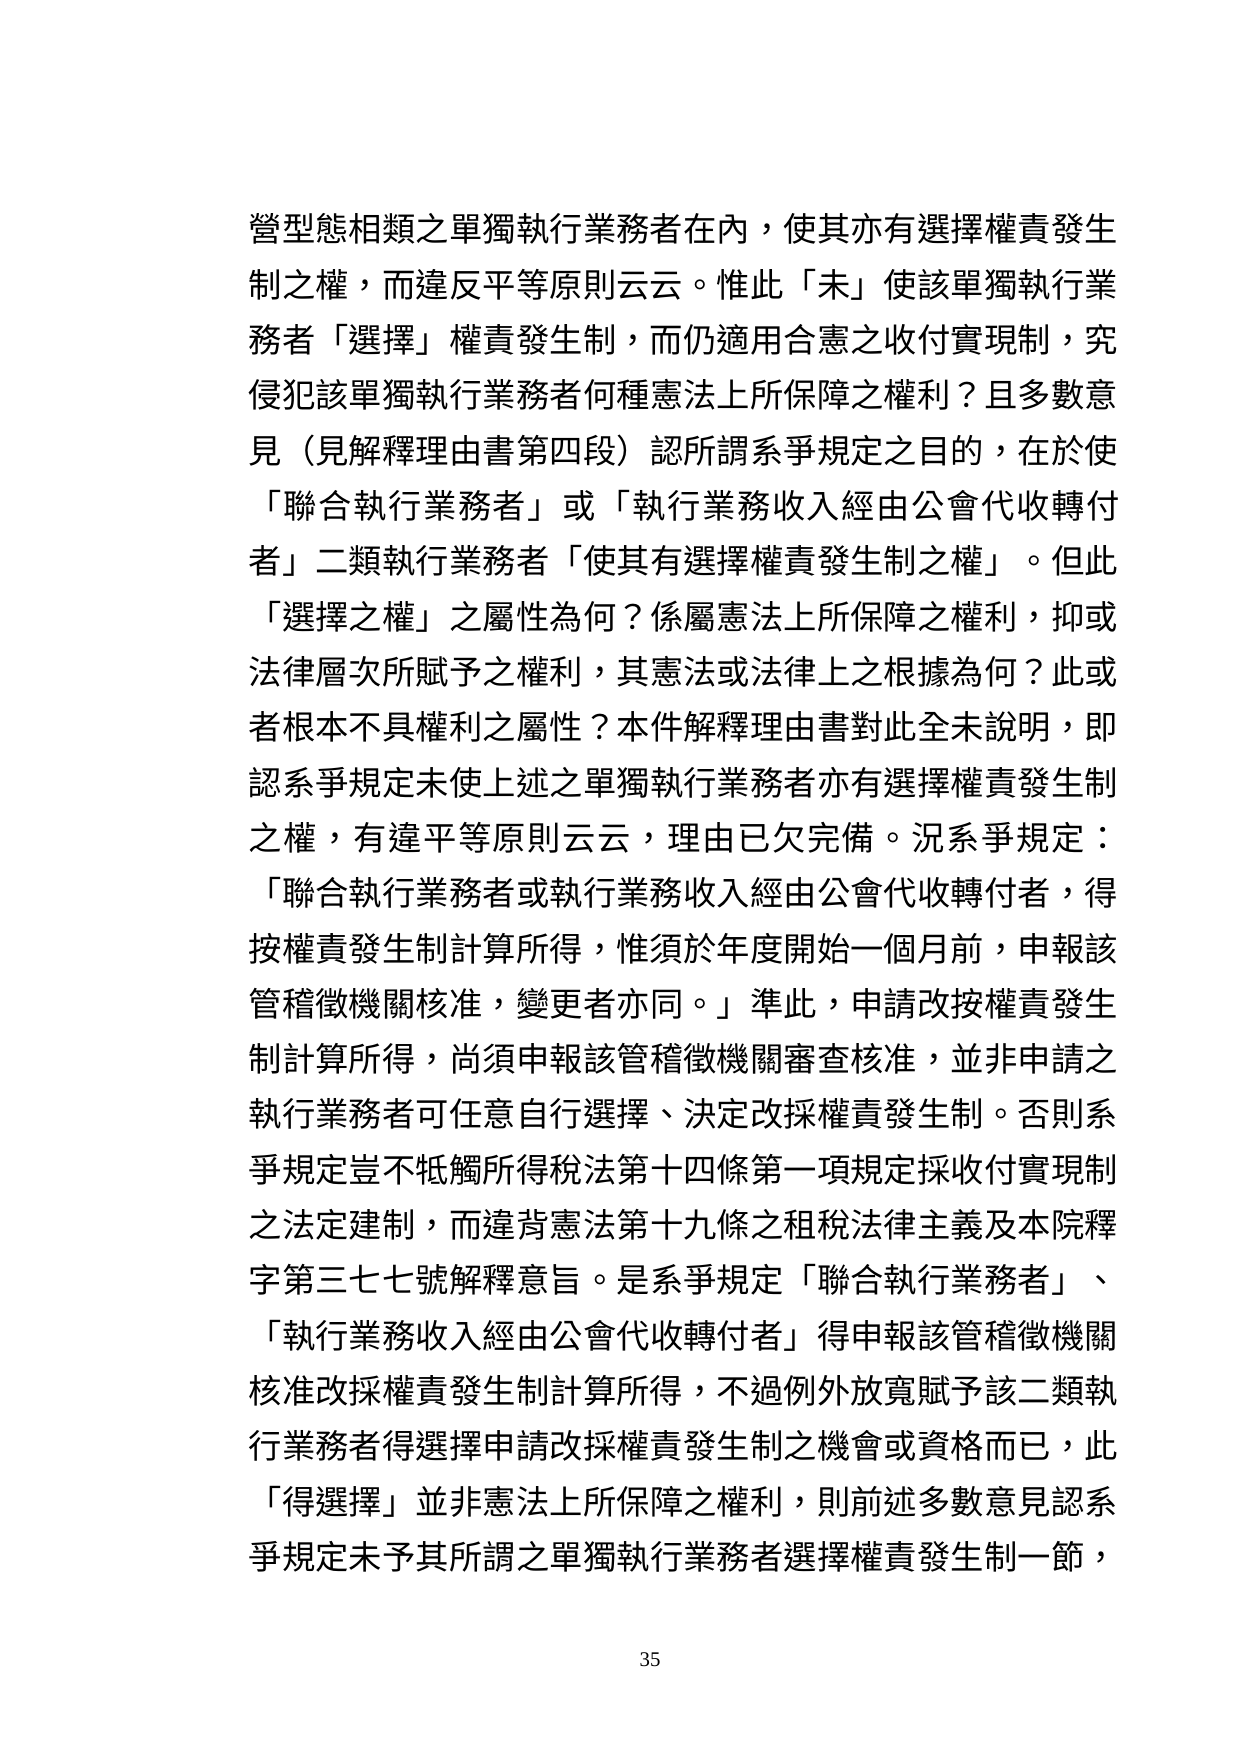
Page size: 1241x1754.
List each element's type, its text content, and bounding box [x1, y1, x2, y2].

text 營型態相類之單獨執行業務者在內，使其亦有選擇權責發生制之權，而違反平等原則云云。惟此「未」使該單獨執行業務者「選擇」權責發生制，而仍適用合憲之收付實現制，究侵犯該單獨執行業務者何種憲法上所保障之權利？且多數意見（見解釋理由書第四段）認所謂系爭規定之目的，在於使「聯合執行業務者」或「執行業務收入經由公會代收轉付者」二類執行業務者「使其有選擇權責發生制之權」。但此「選擇之權」之屬性為何？係屬憲法上所保障之權利，抑或法律層次所賦予之權利，其憲法或法律上之根據為何？此或者根本不具權利之屬性？本件解釋理由書對此全未說明，即認系爭規定未使上述之單獨執行業務者亦有選擇權責發生制之權，有違平等原則云云，理由已欠完備。況系爭規定：「聯合執行業務者或執行業務收入經由公會代收轉付者，得按權責發生制計算所得，惟須於年度開始一個月前，申報該管稽徵機關核准，變更者亦同。」準此，申請改按權責發生制計算所得，尚須申報該管稽徵機關審查核准，並非申請之執行業務者可任意自行選擇、決定改採權責發生制。否則系爭規定豈不牴觸所得稅法第十四條第一項規定採收付實現制之法定建制，而違背憲法第十九條之租稅法律主義及本院釋字第三七七號解釋意旨。是系爭規定「聯合執行業務者」、「執行業務收入經由公會代收轉付者」得申報該管稽徵機關核准改採權責發生制計算所得，不過例外放寬賦予該二類執行業務者得選擇申請改採權責發生制之機會或資格而已，此「得選擇」並非憲法上所保障之權利，則前述多數意見認系爭規定未予其所謂之單獨執行業務者選擇權責發生制一節， [248, 198, 1120, 1581]
